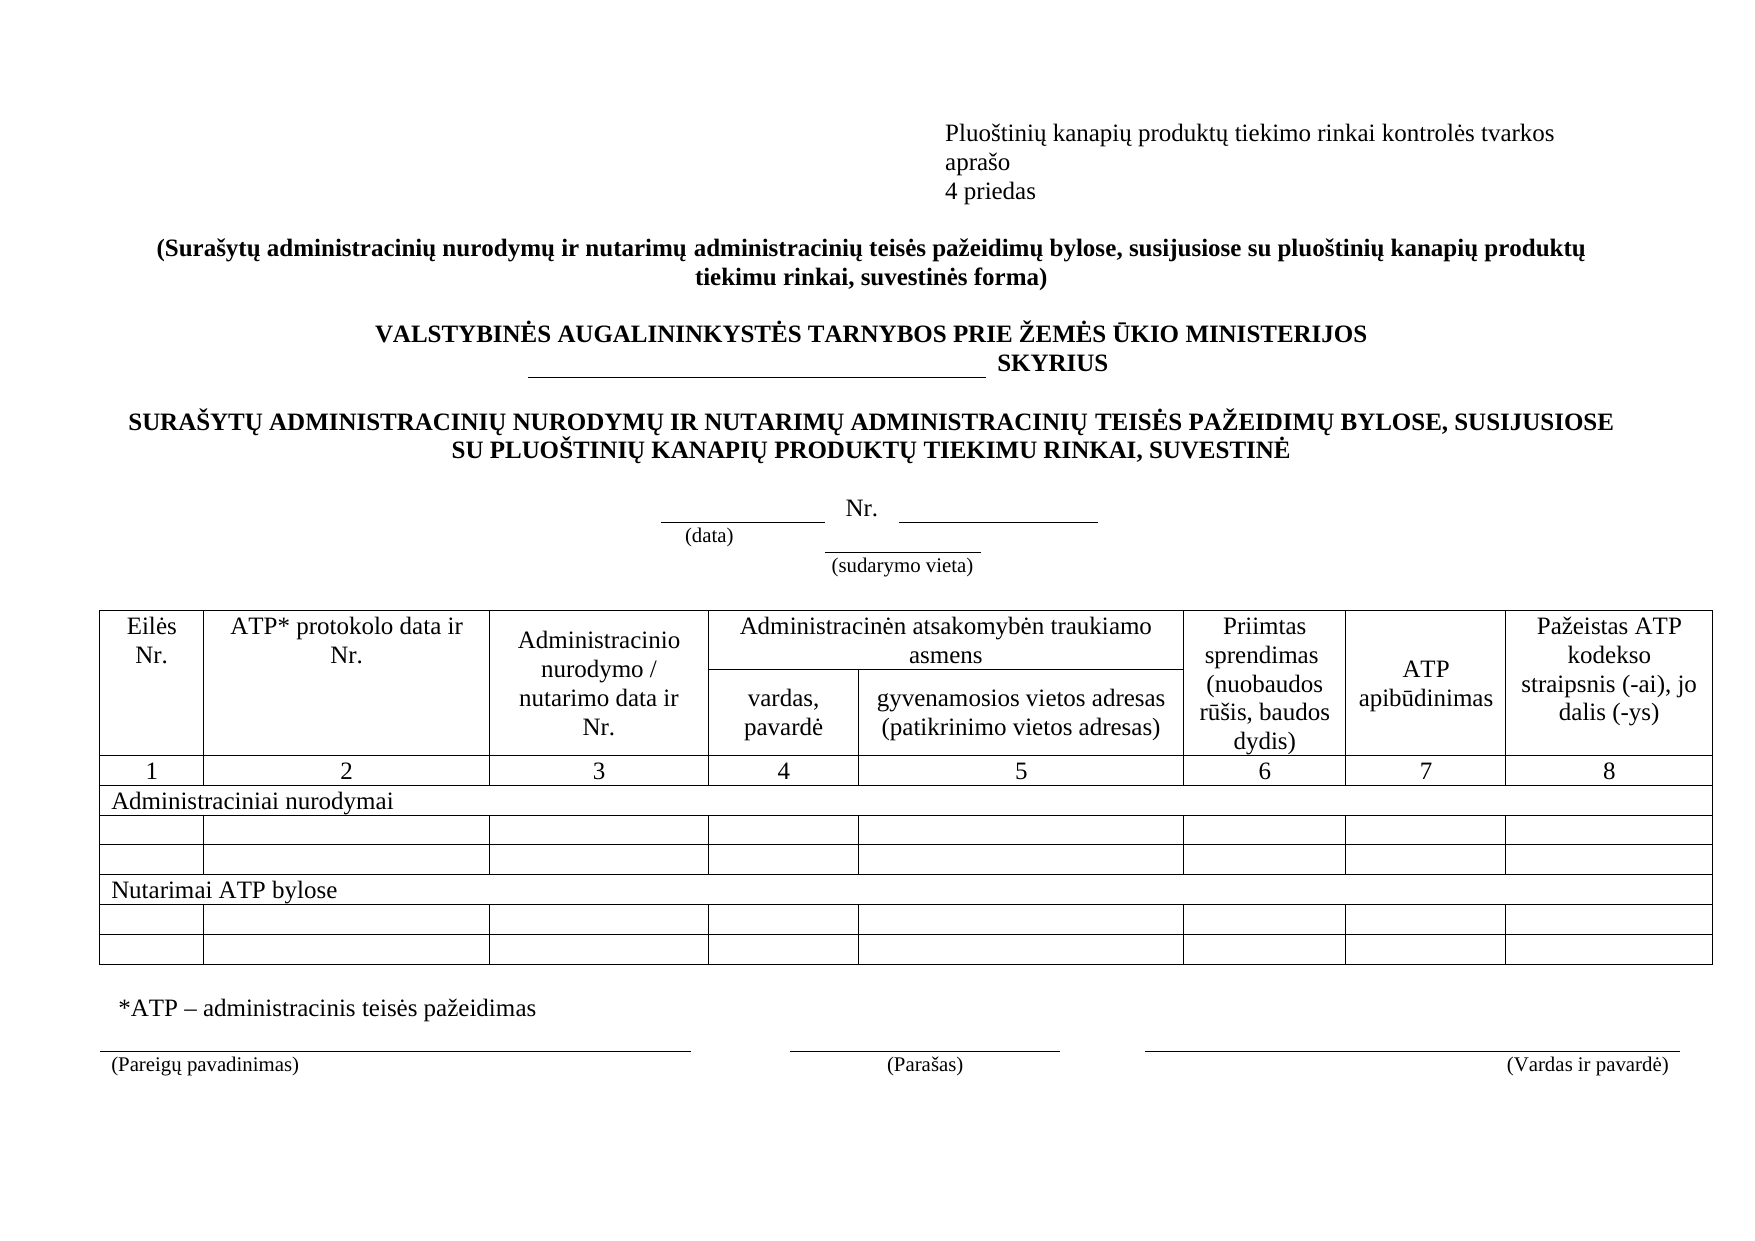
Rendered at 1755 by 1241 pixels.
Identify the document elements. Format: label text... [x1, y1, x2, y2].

table_cell (Parašas) [790, 1052, 1060, 1076]
table_cell [709, 905, 858, 934]
table_header ATP* protokolo data ir Nr. [204, 611, 489, 755]
table_header SKYRIUS [986, 348, 1680, 377]
table_cell [1346, 935, 1505, 963]
table_cell [1184, 935, 1345, 963]
text 4 priedas [945, 176, 1624, 204]
table_cell [204, 905, 489, 934]
table_cell [1184, 816, 1345, 844]
text Pluoštinių kanapių produktų tiekimo rinkai kontrolės tvarkos aprašo [945, 118, 1624, 176]
table_header [691, 1022, 790, 1051]
table_cell [490, 935, 708, 963]
text *ATP – administracinis teisės pažeidimas [118, 993, 1624, 1022]
table_cell (Vardas ir pavardė) [1145, 1052, 1680, 1076]
table_cell [825, 522, 981, 552]
table_cell [490, 816, 708, 844]
table_cell [709, 845, 858, 874]
table_cell [490, 905, 708, 934]
table_cell [709, 816, 858, 844]
table_header Eilės Nr. [100, 611, 203, 755]
table_cell [1346, 816, 1505, 844]
table_cell [1346, 905, 1505, 934]
table_cell [204, 845, 489, 874]
table_header Priimtas sprendimas (nuobaudos rūšis, baudos dydis) [1184, 611, 1345, 755]
table_cell 7 [1346, 756, 1505, 785]
table_cell 6 [1184, 756, 1345, 785]
table_cell Nutarimai ATP bylose [100, 875, 1712, 904]
table_cell 2 [204, 756, 489, 785]
table_cell Administraciniai nurodymai [100, 786, 1712, 814]
text SURAŠYTŲ ADMINISTRACINIŲ NURODYMŲ IR NUTARIMŲ ADMINISTRACINIŲ TEISĖS PAŽEIDIMŲ BYLOSE, SUSIJUSIOSE SU PLUOŠTINIŲ KANAPIŲ PRODUKTŲ TIEKIMU RINKAI, SUVESTINĖ [118, 407, 1624, 464]
table_cell [859, 816, 1183, 844]
text (Surašytų administracinių nurodymų ir nutarimų administracinių teisės pažeidimų bylose, susijusiose su pluoštinių kanapių produktų tiekimu rinkai, suvestinės forma) [118, 233, 1624, 291]
table_cell [100, 816, 203, 844]
table_header ATP apibūdinimas [1346, 611, 1505, 755]
table_header [528, 348, 986, 377]
table_cell [709, 935, 858, 963]
table_cell [1184, 845, 1345, 874]
table_header [661, 493, 825, 522]
table_cell [1506, 905, 1712, 934]
table_cell [1184, 905, 1345, 934]
table_cell [859, 905, 1183, 934]
table_cell [204, 935, 489, 963]
table_cell [204, 816, 489, 844]
table_cell (sudarymo vieta) [820, 552, 1097, 581]
table_cell [1346, 845, 1505, 874]
table_cell [100, 935, 203, 963]
table_cell 8 [1506, 756, 1712, 785]
table_cell 5 [859, 756, 1183, 785]
table_cell 1 [100, 756, 203, 785]
table_cell gyvenamosios vietos adresas (patikrinimo vietos adresas) [859, 670, 1183, 755]
table_cell 3 [490, 756, 708, 785]
table_cell [1506, 935, 1712, 963]
table_header [100, 1022, 691, 1051]
table_cell [981, 523, 1097, 552]
table_cell vardas, pavardė [709, 670, 858, 755]
table_header Administracinėn atsakomybėn traukiamo asmens [709, 611, 1183, 669]
table_cell 4 [709, 756, 858, 785]
table_cell (Pareigų pavadinimas) [100, 1052, 691, 1076]
table_cell [661, 552, 820, 581]
table_cell [859, 845, 1183, 874]
table_cell [1506, 845, 1712, 874]
table_cell (data) [661, 523, 825, 552]
table_header [1060, 1022, 1145, 1051]
table_header [790, 1022, 1060, 1051]
table_header Nr. [825, 493, 898, 522]
table_cell [100, 845, 203, 874]
table_cell [490, 845, 708, 874]
table_cell [859, 935, 1183, 963]
table_cell [100, 905, 203, 934]
table_cell [1506, 816, 1712, 844]
table_cell [691, 1051, 790, 1076]
table_cell [1060, 1051, 1145, 1076]
table_header Administracinio nurodymo / nutarimo data ir Nr. [490, 611, 708, 755]
table_header Pažeistas ATP kodekso straipsnis (-ai), jo dalis (-ys) [1506, 611, 1712, 755]
table_header [1145, 1022, 1680, 1051]
table_header [899, 493, 1097, 522]
text VALSTYBINĖS AUGALININKYSTĖS TARNYBOS PRIE ŽEMĖS ŪKIO MINISTERIJOS [118, 319, 1624, 348]
